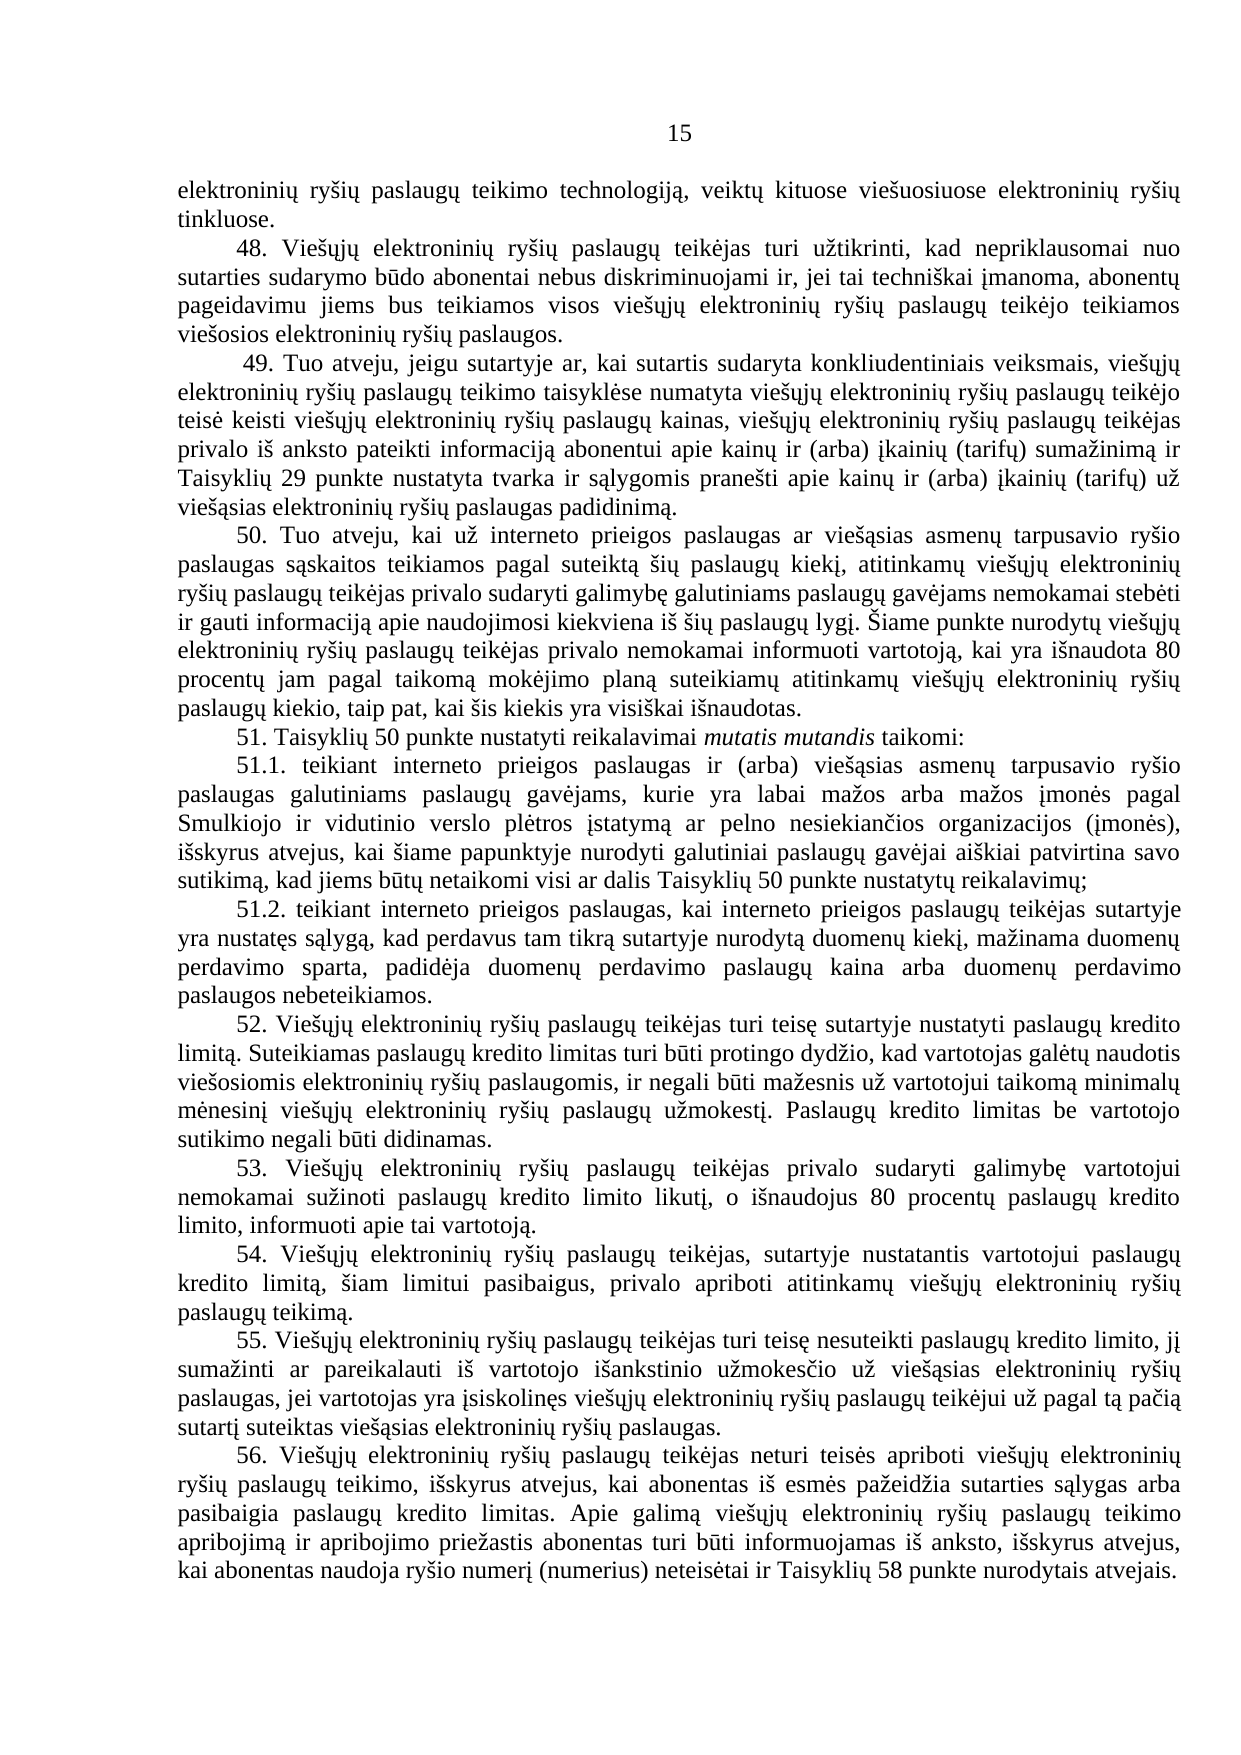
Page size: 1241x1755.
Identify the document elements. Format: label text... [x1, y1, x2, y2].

text elektroninių ryšių paslaugų teikimo technologiją, veiktų kituose viešuosiuose elektroninių ryšių tinkluose. [177, 176, 1181, 233]
text 55. Viešųjų elektroninių ryšių paslaugų teikėjas turi teisę nesuteikti paslaugų kredito limito, jį sumažinti ar pareikalauti iš vartotojo išankstinio užmokesčio už viešąsias elektroninių ryšių paslaugas, jei vartotojas yra įsiskolinęs viešųjų elektroninių ryšių paslaugų teikėjui už pagal tą pačią sutartį suteiktas viešąsias elektroninių ryšių paslaugas. [177, 1326, 1181, 1441]
text 52. Viešųjų elektroninių ryšių paslaugų teikėjas turi teisę sutartyje nustatyti paslaugų kredito limitą. Suteikiamas paslaugų kredito limitas turi būti protingo dydžio, kad vartotojas galėtų naudotis viešosiomis elektroninių ryšių paslaugomis, ir negali būti mažesnis už vartotojui taikomą minimalų mėnesinį viešųjų elektroninių ryšių paslaugų užmokestį. Paslaugų kredito limitas be vartotojo sutikimo negali būti didinamas. [177, 1009, 1181, 1153]
text 51.2. teikiant interneto prieigos paslaugas, kai interneto prieigos paslaugų teikėjas sutartyje yra nustatęs sąlygą, kad perdavus tam tikrą sutartyje nurodytą duomenų kiekį, mažinama duomenų perdavimo sparta, padidėja duomenų perdavimo paslaugų kaina arba duomenų perdavimo paslaugos nebeteikiamos. [177, 894, 1181, 1009]
text 50. Tuo atveju, kai už interneto prieigos paslaugas ar viešąsias asmenų tarpusavio ryšio paslaugas sąskaitos teikiamos pagal suteiktą šių paslaugų kiekį, atitinkamų viešųjų elektroninių ryšių paslaugų teikėjas privalo sudaryti galimybę galutiniams paslaugų gavėjams nemokamai stebėti ir gauti informaciją apie naudojimosi kiekviena iš šių paslaugų lygį. Šiame punkte nurodytų viešųjų elektroninių ryšių paslaugų teikėjas privalo nemokamai informuoti vartotoją, kai yra išnaudota 80 procentų jam pagal taikomą mokėjimo planą suteikiamų atitinkamų viešųjų elektroninių ryšių paslaugų kiekio, taip pat, kai šis kiekis yra visiškai išnaudotas. [177, 521, 1181, 722]
text 56. Viešųjų elektroninių ryšių paslaugų teikėjas neturi teisės apriboti viešųjų elektroninių ryšių paslaugų teikimo, išskyrus atvejus, kai abonentas iš esmės pažeidžia sutarties sąlygas arba pasibaigia paslaugų kredito limitas. Apie galimą viešųjų elektroninių ryšių paslaugų teikimo apribojimą ir apribojimo priežastis abonentas turi būti informuojamas iš anksto, išskyrus atvejus, kai abonentas naudoja ryšio numerį (numerius) neteisėtai ir Taisyklių 58 punkte nurodytais atvejais. [177, 1441, 1181, 1584]
text 51.1. teikiant interneto prieigos paslaugas ir (arba) viešąsias asmenų tarpusavio ryšio paslaugas galutiniams paslaugų gavėjams, kurie yra labai mažos arba mažos įmonės pagal Smulkiojo ir vidutinio verslo plėtros įstatymą ar pelno nesiekiančios organizacijos (įmonės), išskyrus atvejus, kai šiame papunktyje nurodyti galutiniai paslaugų gavėjai aiškiai patvirtina savo sutikimą, kad jiems būtų netaikomi visi ar dalis Taisyklių 50 punkte nustatytų reikalavimų; [177, 751, 1181, 894]
text 53. Viešųjų elektroninių ryšių paslaugų teikėjas privalo sudaryti galimybę vartotojui nemokamai sužinoti paslaugų kredito limito likutį, o išnaudojus 80 procentų paslaugų kredito limito, informuoti apie tai vartotoją. [177, 1153, 1181, 1239]
text 48. Viešųjų elektroninių ryšių paslaugų teikėjas turi užtikrinti, kad nepriklausomai nuo sutarties sudarymo būdo abonentai nebus diskriminuojami ir, jei tai techniškai įmanoma, abonentų pageidavimu jiems bus teikiamos visos viešųjų elektroninių ryšių paslaugų teikėjo teikiamos viešosios elektroninių ryšių paslaugos. [177, 233, 1181, 348]
text 49. Tuo atveju, jeigu sutartyje ar, kai sutartis sudaryta konkliudentiniais veiksmais, viešųjų elektroninių ryšių paslaugų teikimo taisyklėse numatyta viešųjų elektroninių ryšių paslaugų teikėjo teisė keisti viešųjų elektroninių ryšių paslaugų kainas, viešųjų elektroninių ryšių paslaugų teikėjas privalo iš anksto pateikti informaciją abonentui apie kainų ir (arba) įkainių (tarifų) sumažinimą ir Taisyklių 29 punkte nustatyta tvarka ir sąlygomis pranešti apie kainų ir (arba) įkainių (tarifų) už viešąsias elektroninių ryšių paslaugas padidinimą. [177, 348, 1181, 521]
text 54. Viešųjų elektroninių ryšių paslaugų teikėjas, sutartyje nustatantis vartotojui paslaugų kredito limitą, šiam limitui pasibaigus, privalo apriboti atitinkamų viešųjų elektroninių ryšių paslaugų teikimą. [177, 1239, 1181, 1326]
text 51. Taisyklių 50 punkte nustatyti reikalavimai mutatis mutandis taikomi: [177, 722, 1181, 751]
